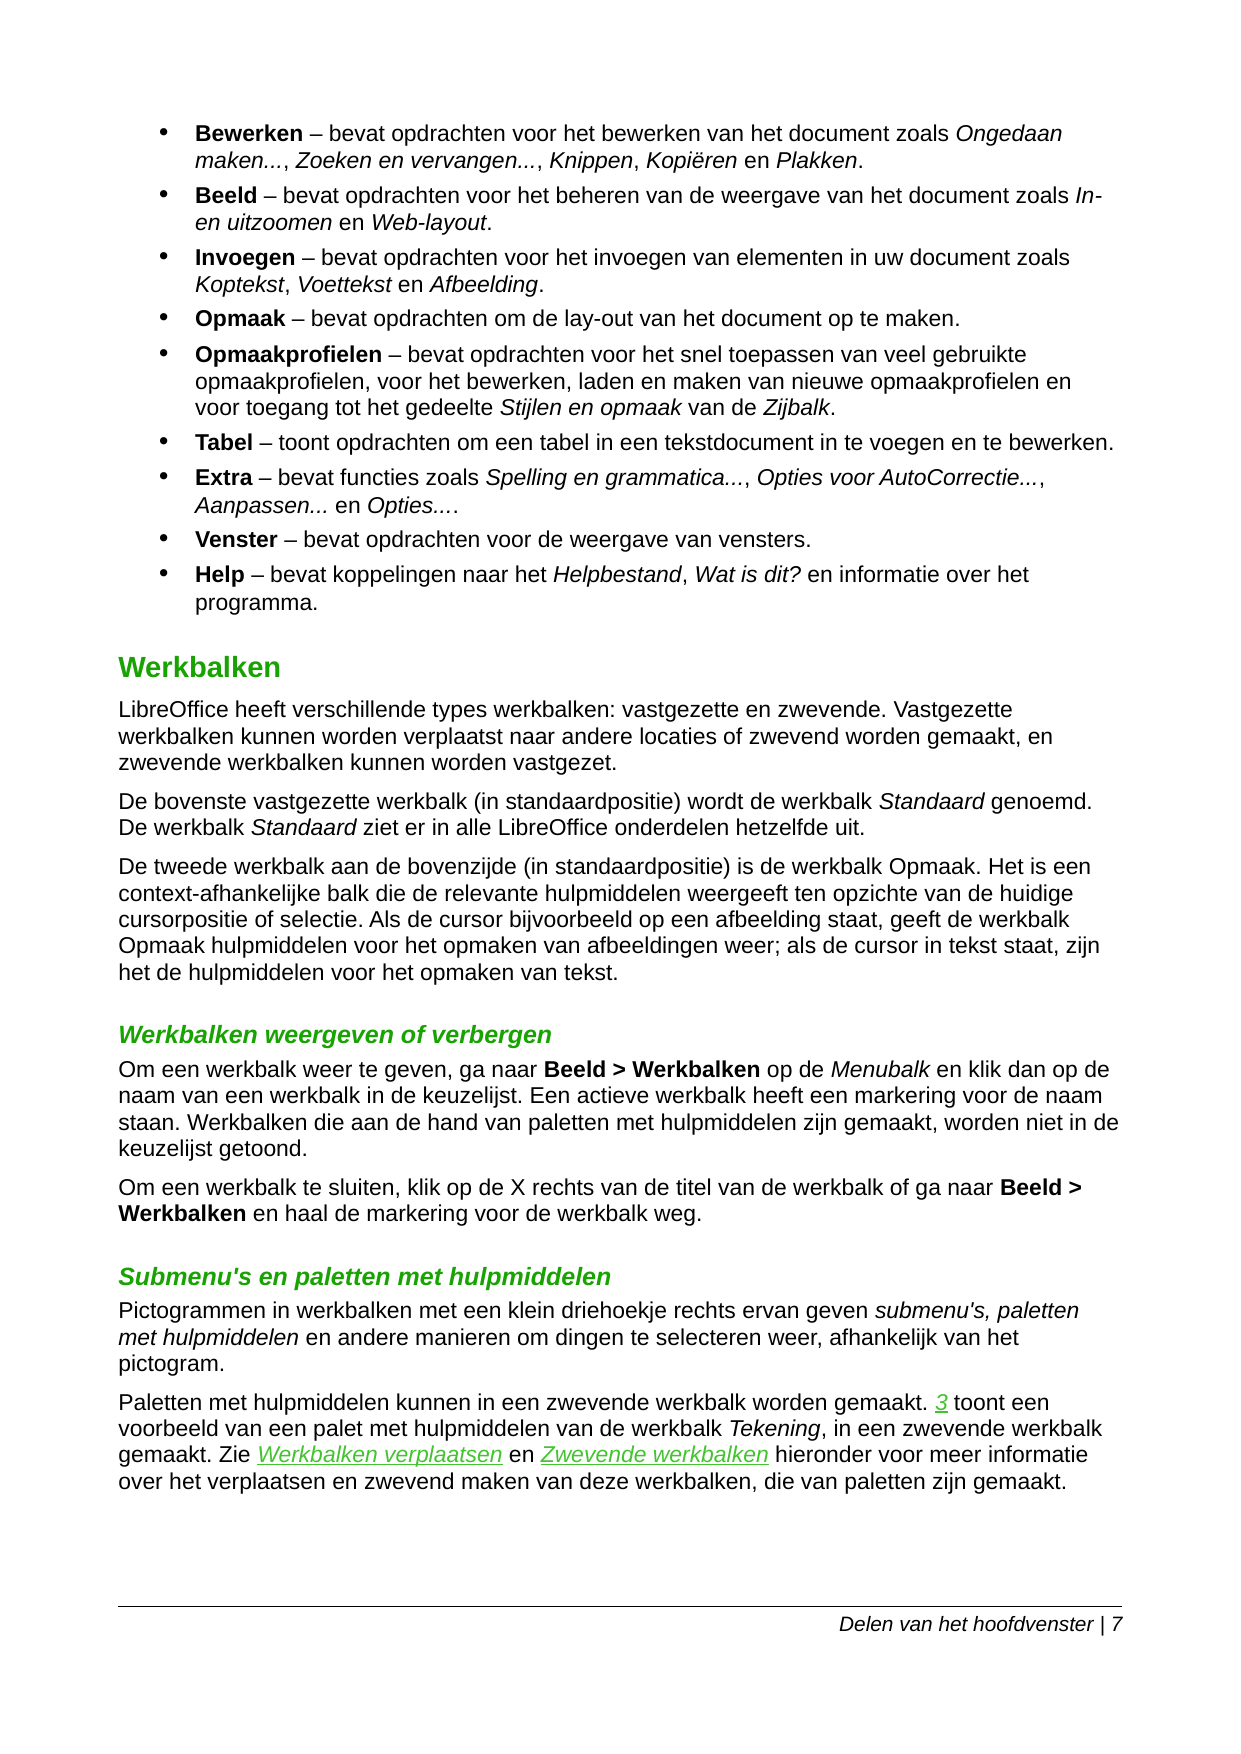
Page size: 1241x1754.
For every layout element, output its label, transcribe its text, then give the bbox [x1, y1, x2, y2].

list Venster – bevat opdrachten voor de weergave van vensters. [156, 524, 1122, 553]
text Paletten met hulpmiddelen kunnen in een zwevende werkbalk worden gemaakt. Afbeelding 3 toont een voorbeeld van een palet met hulpmiddelen van de werkbalk Tekening, in een zwevende werkbalk gemaakt. Zie Werkbalken verplaatsen en Zwevende werkbalken hieronder voor meer informatie over het verplaatsen en zwevend maken van deze werkbalken, die van paletten zijn gemaakt. [118, 1389, 1122, 1494]
list Bewerken – bevat opdrachten voor het bewerken van het document zoals Ongedaan maken..., Zoeken en vervangen..., Knippen, Kopiëren en Plakken. [156, 118, 1122, 174]
text De bovenste vastgezette werkbalk (in standaardpositie) wordt de werkbalk Standaard genoemd. De werkbalk Standaard ziet er in alle LibreOffice onderdelen hetzelfde uit. [118, 788, 1122, 841]
list Opmaakprofielen – bevat opdrachten voor het snel toepassen van veel gebruikte opmaakprofielen, voor het bewerken, laden en maken van nieuwe opmaakprofielen en voor toegang tot het gedeelte Stijlen en opmaak van de Zijbalk. [156, 339, 1122, 421]
list Beeld – bevat opdrachten voor het beheren van de weergave van het document zoals In- en uitzoomen en Web-layout. [156, 180, 1122, 235]
subtitle Werkbalken weergeven of verbergen [118, 1021, 1122, 1049]
list Extra – bevat functies zoals Spelling en grammatica..., Opties voor AutoCorrectie..., Aanpassen... en Opties.... [156, 462, 1122, 518]
list Help – bevat koppelingen naar het Helpbestand, Wat is dit? en informatie over het programma. [156, 559, 1122, 615]
text Pictogrammen in werkbalken met een klein driehoekje rechts ervan geven submenu's, paletten met hulpmiddelen en andere manieren om dingen te selecteren weer, afhankelijk van het pictogram. [118, 1297, 1122, 1376]
list Tabel – toont opdrachten om een tabel in een tekstdocument in te voegen en te bewerken. [156, 427, 1122, 456]
subtitle Werkbalken [118, 651, 1122, 684]
text De tweede werkbalk aan de bovenzijde (in standaardpositie) is de werkbalk Opmaak. Het is een context-afhankelijke balk die de relevante hulpmiddelen weergeeft ten opzichte van de huidige cursorpositie of selectie. Als de cursor bijvoorbeeld op een afbeelding staat, geeft de werkbalk Opmaak hulpmiddelen voor het opmaken van afbeeldingen weer; als de cursor in tekst staat, zijn het de hulpmiddelen voor het opmaken van tekst. [118, 853, 1122, 985]
text Om een werkbalk te sluiten, klik op de X rechts van de titel van de werkbalk of ga naar Beeld > Werkbalken en haal de markering voor de werkbalk weg. [118, 1174, 1122, 1226]
text Om een werkbalk weer te geven, ga naar Beeld > Werkbalken op de Menubalk en klik dan op de naam van een werkbalk in de keuzelijst. Een actieve werkbalk heeft een markering voor de naam staan. Werkbalken die aan de hand van paletten met hulpmiddelen zijn gemaakt, worden niet in de keuzelijst getoond. [118, 1056, 1122, 1161]
list Opmaak – bevat opdrachten om de lay-out van het document op te maken. [156, 303, 1122, 333]
text LibreOffice heeft verschillende types werkbalken: vastgezette en zwevende. Vastgezette werkbalken kunnen worden verplaatst naar andere locaties of zwevend worden gemaakt, en zwevende werkbalken kunnen worden vastgezet. [118, 696, 1122, 776]
list Invoegen – bevat opdrachten voor het invoegen van elementen in uw document zoals Koptekst, Voettekst en Afbeelding. [156, 242, 1122, 297]
subtitle Submenu's en paletten met hulpmiddelen [118, 1262, 1122, 1291]
